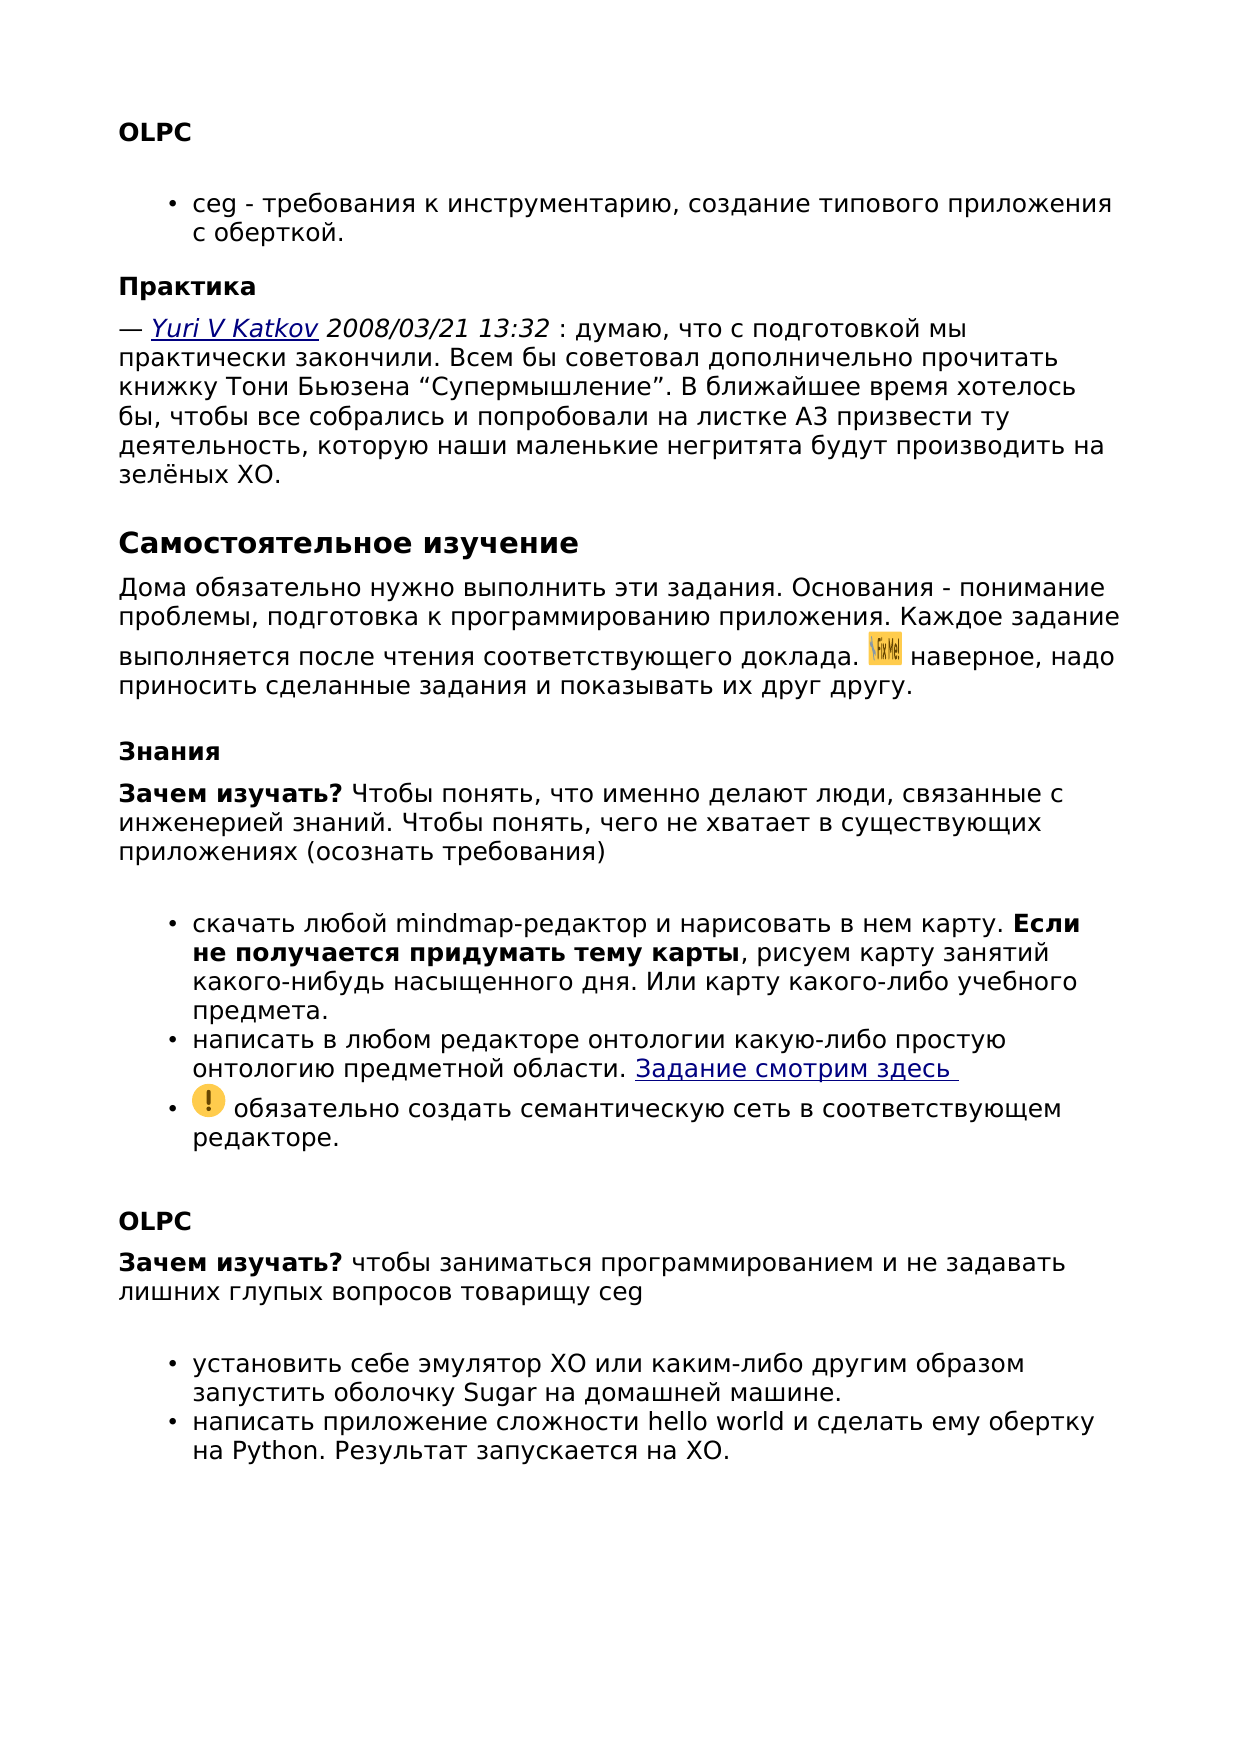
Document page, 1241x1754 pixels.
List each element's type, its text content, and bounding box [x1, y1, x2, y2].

text Зачем изучать? Чтобы понять, что именно делают люди, связанные с инженерией знаний. Чтобы понять, чего не хватает в существующих приложениях (осознать требования) [118, 779, 1122, 867]
list установить себе эмулятор XO или каким-либо другим образом запустить оболочку Sugar на домашней машине. [177, 1349, 1122, 1407]
text — Yuri V Katkov 2008/03/21 13:32 : думаю, что с подготовкой мы практически закончили. Всем бы советовал дополничельно прочитать книжку Тони Бьюзена “Супермышление”. В ближайшее время хотелось бы, чтобы все собрались и попробовали на листке А3 призвести ту деятельность, которую наши маленькие негритята будут производить на зелёных ХО. [118, 314, 1122, 489]
text Зачем изучать? чтобы заниматься программированием и не задавать лишних глупых вопросов товарищу ceg [118, 1248, 1122, 1307]
subtitle OLPC [118, 1207, 1122, 1236]
list скачать любой mindmap-редактор и нарисовать в нем карту. Если не получается придумать тему карты, рисуем карту занятий какого-нибудь насыщенного дня. Или карту какого-либо учебного предмета. [177, 909, 1122, 1025]
subtitle Практика [118, 273, 1122, 302]
list ceg - требования к инструментарию, создание типового приложения с оберткой. [177, 189, 1122, 248]
list написать приложение сложности hello world и сделать ему обертку на Python. Результат запускается на XO. [177, 1407, 1122, 1465]
subtitle Знания [118, 738, 1122, 767]
subtitle Самостоятельное изучение [118, 527, 1122, 561]
subtitle OLPC [118, 118, 1122, 147]
list обязательно создать семантическую сеть в соответствующем редакторе. [177, 1084, 1122, 1152]
text Дома обязательно нужно выполнить эти задания. Основания - понимание проблемы, подготовка к программированию приложения. Каждое задание выполняется после чтения соответствующего доклада. наверное, надо приносить сделанные задания и показывать их друг другу. [118, 573, 1122, 700]
list написать в любом редакторе онтологии какую-либо простую онтологию предметной области. Задание смотрим здесь [177, 1025, 1122, 1084]
